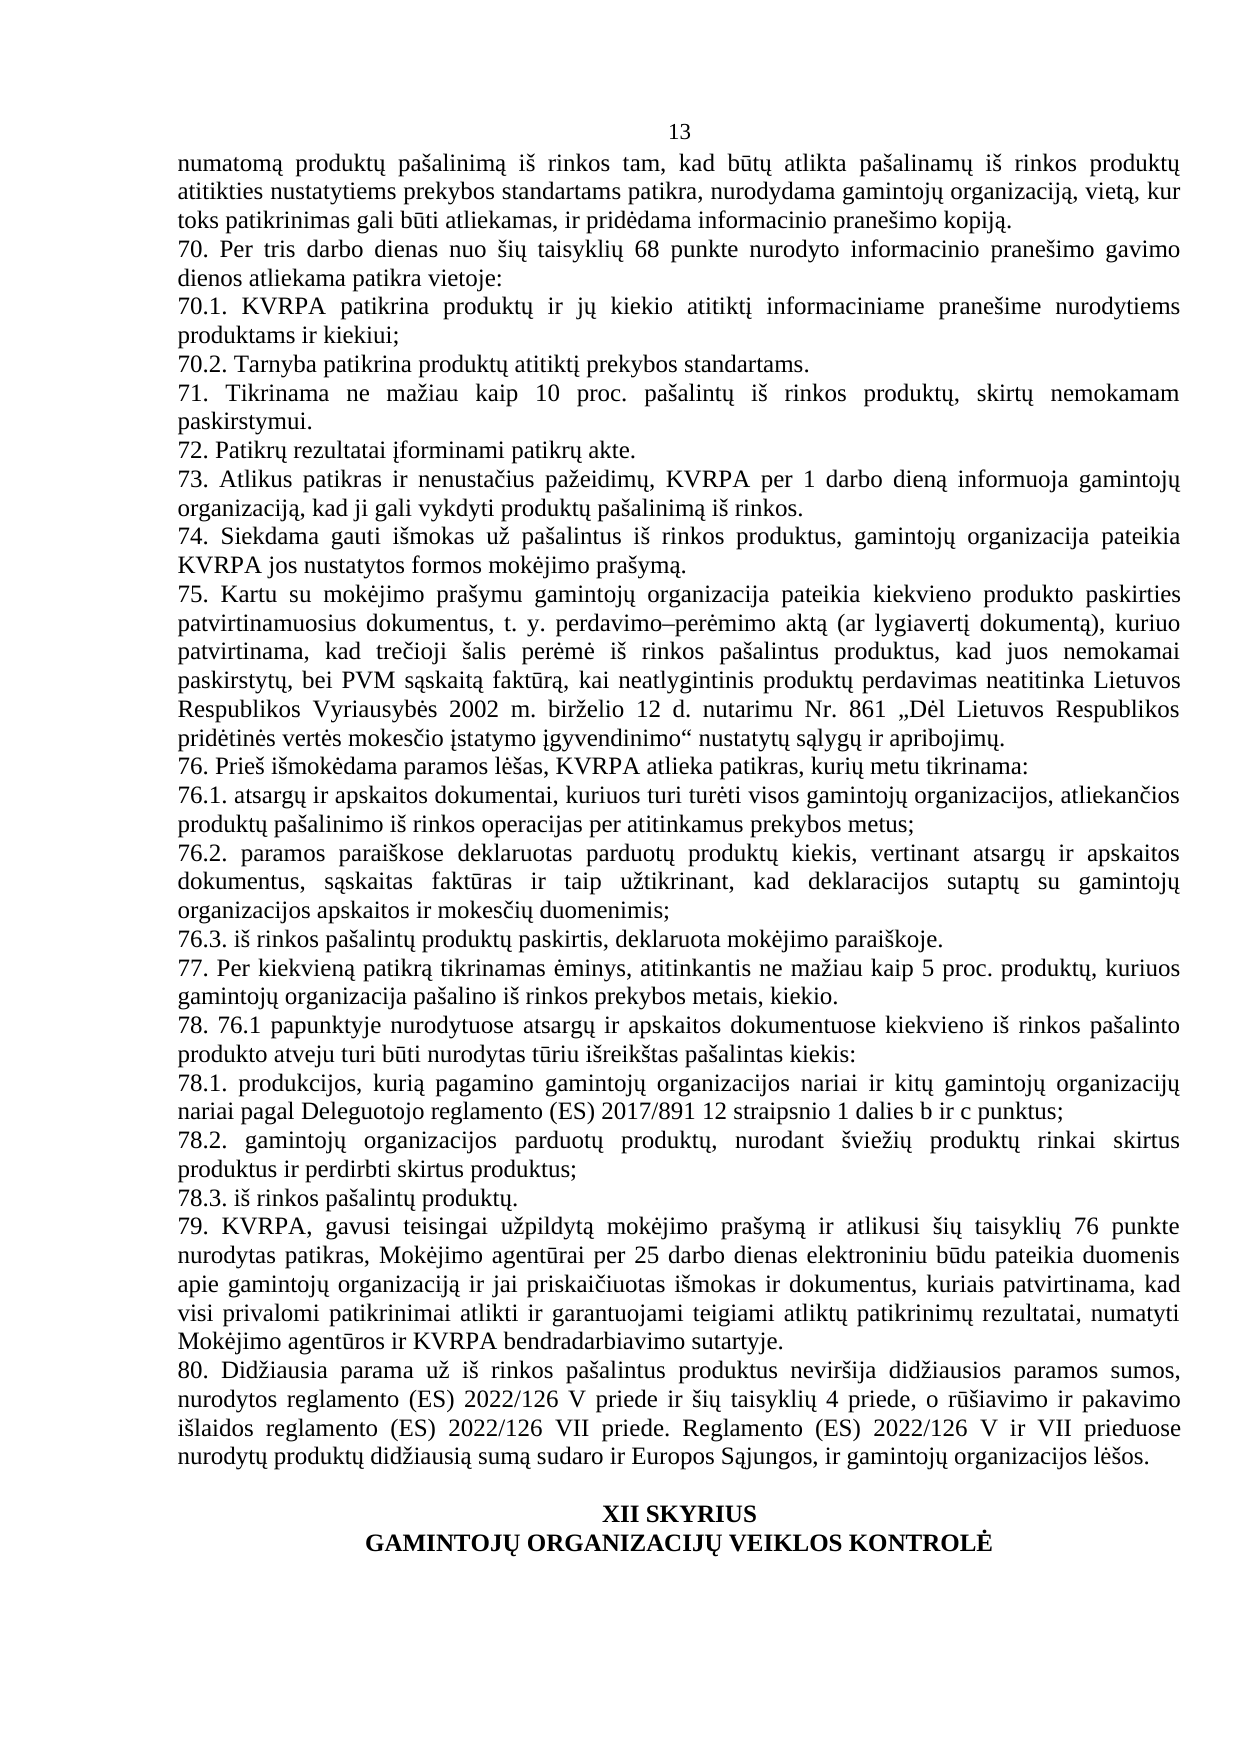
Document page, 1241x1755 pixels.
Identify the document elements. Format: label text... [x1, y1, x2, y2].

text 74. Siekdama gauti išmokas už pašalintus iš rinkos produktus, gamintojų organizacija pateikia KVRPA jos nustatytos formos mokėjimo prašymą. [177, 521, 1181, 579]
text 70.2. Tarnyba patikrina produktų atitiktį prekybos standartams. [177, 349, 1181, 378]
text GAMINTOJŲ ORGANIZACIJŲ VEIKLOS KONTROLĖ [177, 1528, 1181, 1556]
text 80. Didžiausia parama už iš rinkos pašalintus produktus neviršija didžiausios paramos sumos, nurodytos reglamento (ES) 2022/126 V priede ir šių taisyklių 4 priede, o rūšiavimo ir pakavimo išlaidos reglamento (ES) 2022/126 VII priede. Reglamento (ES) 2022/126 V ir VII prieduose nurodytų produktų didžiausią sumą sudaro ir Europos Sąjungos, ir gamintojų organizacijos lėšos. [177, 1355, 1181, 1470]
text 71. Tikrinama ne mažiau kaip 10 proc. pašalintų iš rinkos produktų, skirtų nemokamam paskirstymui. [177, 378, 1181, 435]
text 76.2. paramos paraiškose deklaruotas parduotų produktų kiekis, vertinant atsargų ir apskaitos dokumentus, sąskaitas faktūras ir taip užtikrinant, kad deklaracijos sutaptų su gamintojų organizacijos apskaitos ir mokesčių duomenimis; [177, 838, 1181, 924]
text 76.1. atsargų ir apskaitos dokumentai, kuriuos turi turėti visos gamintojų organizacijos, atliekančios produktų pašalinimo iš rinkos operacijas per atitinkamus prekybos metus; [177, 780, 1181, 838]
text 75. Kartu su mokėjimo prašymu gamintojų organizacija pateikia kiekvieno produkto paskirties patvirtinamuosius dokumentus, t. y. perdavimo‒perėmimo aktą (ar lygiavertį dokumentą), kuriuo patvirtinama, kad trečioji šalis perėmė iš rinkos pašalintus produktus, kad juos nemokamai paskirstytų, bei PVM sąskaitą faktūrą, kai neatlygintinis produktų perdavimas neatitinka Lietuvos Respublikos Vyriausybės 2002 m. birželio 12 d. nutarimu Nr. 861 „Dėl Lietuvos Respublikos pridėtinės vertės mokesčio įstatymo įgyvendinimo“ nustatytų sąlygų ir apribojimų. [177, 579, 1181, 751]
text 76.3. iš rinkos pašalintų produktų paskirtis, deklaruota mokėjimo paraiškoje. [177, 924, 1181, 953]
text 79. KVRPA, gavusi teisingai užpildytą mokėjimo prašymą ir atlikusi šių taisyklių 76 punkte nurodytas patikras, Mokėjimo agentūrai per 25 darbo dienas elektroniniu būdu pateikia duomenis apie gamintojų organizaciją ir jai priskaičiuotas išmokas ir dokumentus, kuriais patvirtinama, kad visi privalomi patikrinimai atlikti ir garantuojami teigiami atliktų patikrinimų rezultatai, numatyti Mokėjimo agentūros ir KVRPA bendradarbiavimo sutartyje. [177, 1211, 1181, 1355]
text 70. Per tris darbo dienas nuo šių taisyklių 68 punkte nurodyto informacinio pranešimo gavimo dienos atliekama patikra vietoje: [177, 234, 1181, 291]
text 77. Per kiekvieną patikrą tikrinamas ėminys, atitinkantis ne mažiau kaip 5 proc. produktų, kuriuos gamintojų organizacija pašalino iš rinkos prekybos metais, kiekio. [177, 953, 1181, 1010]
text 76. Prieš išmokėdama paramos lėšas, KVRPA atlieka patikras, kurių metu tikrinama: [177, 751, 1181, 780]
text 78.3. iš rinkos pašalintų produktų. [177, 1183, 1181, 1211]
text 78.2. gamintojų organizacijos parduotų produktų, nurodant šviežių produktų rinkai skirtus produktus ir perdirbti skirtus produktus; [177, 1125, 1181, 1183]
text XII SKYRIUS [177, 1499, 1181, 1528]
text 70.1. KVRPA patikrina produktų ir jų kiekio atitiktį informaciniame pranešime nurodytiems produktams ir kiekiui; [177, 291, 1181, 349]
text 72. Patikrų rezultatai įforminami patikrų akte. [177, 435, 1181, 464]
text 78. 76.1 papunktyje nurodytuose atsargų ir apskaitos dokumentuose kiekvieno iš rinkos pašalinto produkto atveju turi būti nurodytas tūriu išreikštas pašalintas kiekis: [177, 1010, 1181, 1068]
text 73. Atlikus patikras ir nenustačius pažeidimų, KVRPA per 1 darbo dieną informuoja gamintojų organizaciją, kad ji gali vykdyti produktų pašalinimą iš rinkos. [177, 464, 1181, 521]
text 78.1. produkcijos, kurią pagamino gamintojų organizacijos nariai ir kitų gamintojų organizacijų nariai pagal Deleguotojo reglamento (ES) 2017/891 12 straipsnio 1 dalies b ir c punktus; [177, 1068, 1181, 1125]
text numatomą produktų pašalinimą iš rinkos tam, kad būtų atlikta pašalinamų iš rinkos produktų atitikties nustatytiems prekybos standartams patikra, nurodydama gamintojų organizaciją, vietą, kur toks patikrinimas gali būti atliekamas, ir pridėdama informacinio pranešimo kopiją. [177, 148, 1181, 234]
